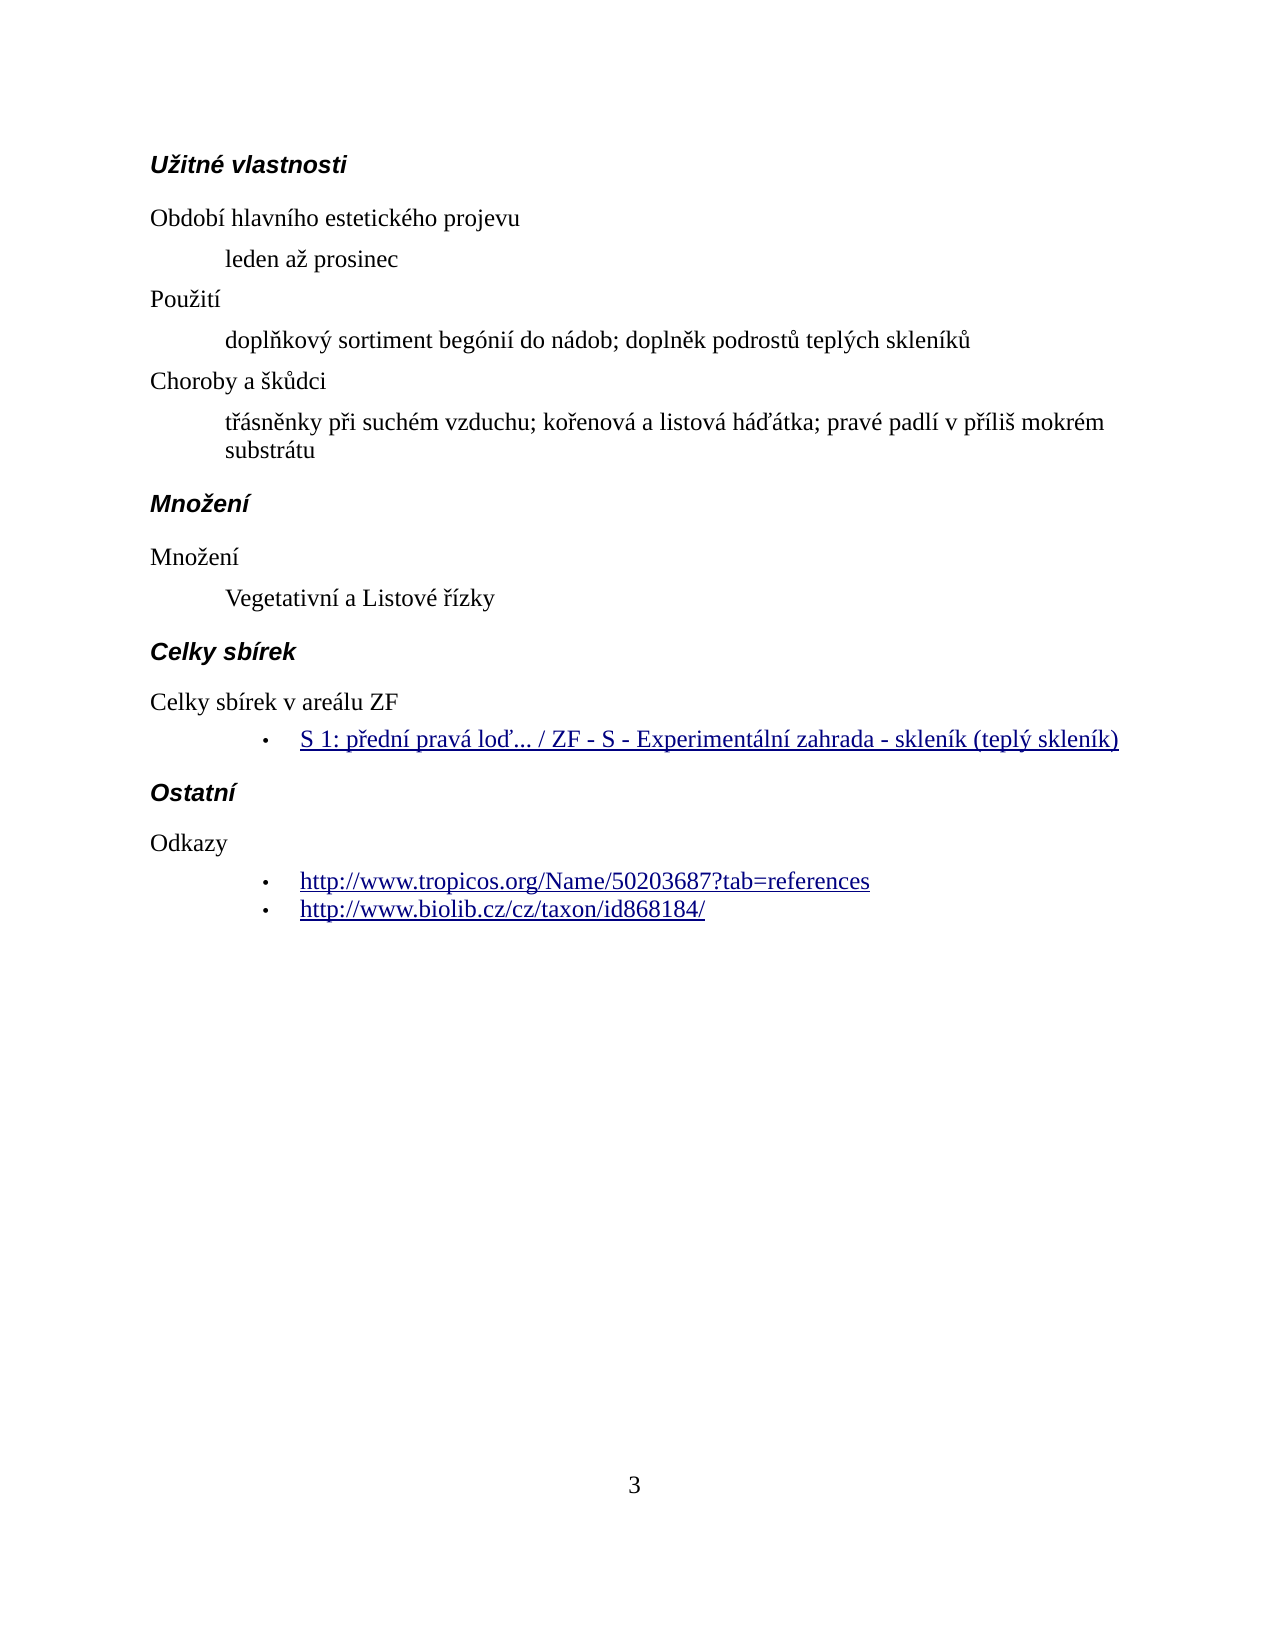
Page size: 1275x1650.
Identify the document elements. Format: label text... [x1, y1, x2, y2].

subtitle Užitné vlastnosti [150, 150, 1125, 178]
text Vegetativní a Listové řízky [225, 583, 1125, 612]
text Množení [150, 542, 1125, 571]
list S 1: přední pravá loď... / ZF - S - Experimentální zahrada - skleník (teplý skleník) [262, 724, 1125, 753]
text Období hlavního estetického projevu [150, 203, 1125, 232]
text Celky sbírek v areálu ZF [150, 687, 1125, 715]
list http://www.tropicos.org/Name/50203687?tab=references [262, 866, 1125, 894]
subtitle Ostatní [150, 778, 1125, 807]
text Použití [150, 284, 1125, 313]
text leden až prosinec [225, 244, 1125, 272]
text doplňkový sortiment begónií do nádob; doplněk podrostů teplých skleníků [225, 325, 1125, 354]
list http://www.biolib.cz/cz/taxon/id868184/ [262, 894, 1125, 923]
subtitle Množení [150, 489, 1125, 518]
text třásněnky při suchém vzduchu; kořenová a listová háďátka; pravé padlí v příliš mokrém substrátu [225, 407, 1125, 464]
text Odkazy [150, 828, 1125, 857]
subtitle Celky sbírek [150, 637, 1125, 665]
text Choroby a škůdci [150, 366, 1125, 395]
